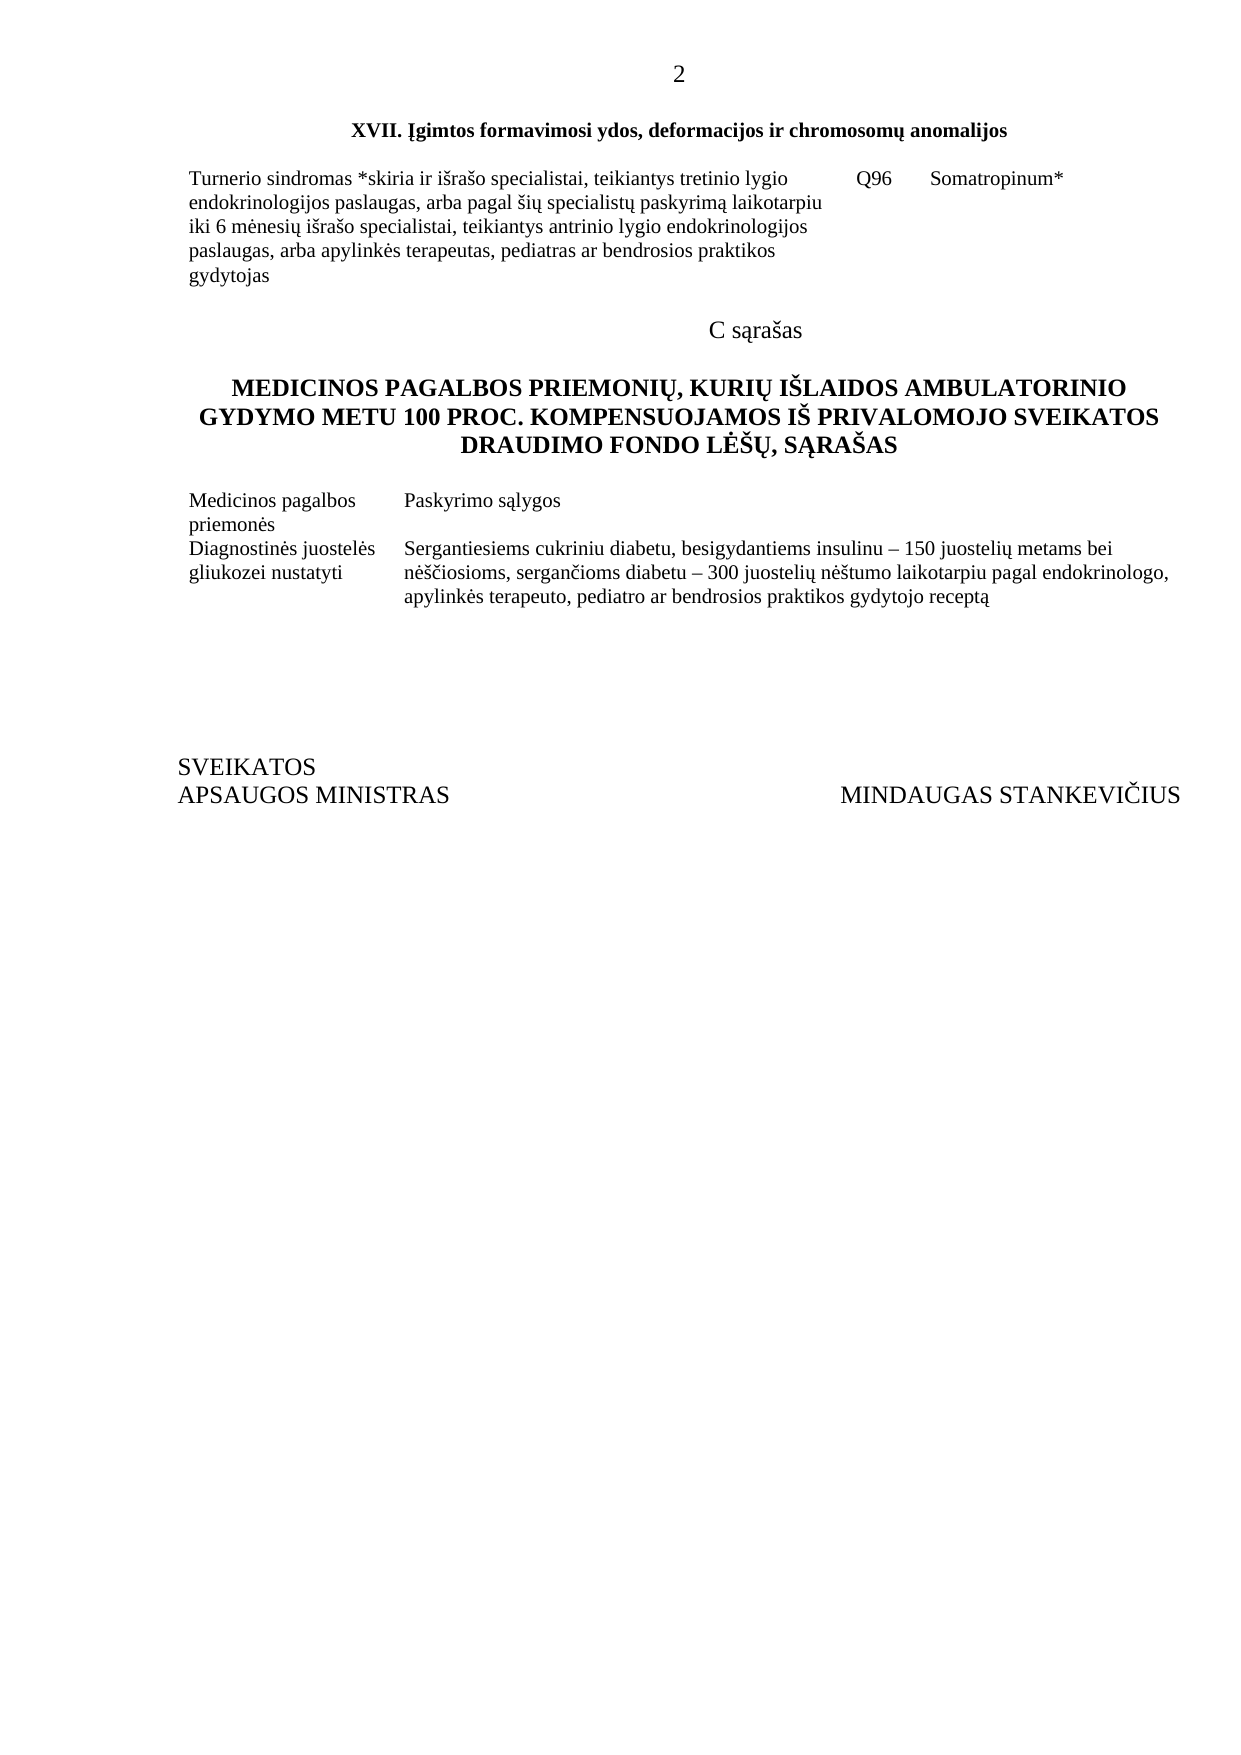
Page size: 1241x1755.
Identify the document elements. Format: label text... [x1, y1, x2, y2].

text SVEIKATOS [177, 752, 1181, 781]
table_cell XVII. Įgimtos formavimosi ydos, deformacijos ir chromosomų anomalijos [177, 118, 1181, 142]
table_header Paskyrimo sąlygos [393, 488, 1181, 536]
table_cell [177, 142, 845, 166]
table_cell [919, 142, 1181, 166]
table_cell Somatropinum* [919, 166, 1181, 287]
table_header Medicinos pagalbos priemonės [177, 488, 393, 536]
table_cell [845, 142, 918, 166]
table_cell Diagnostinės juostelės gliukozei nustatyti [177, 536, 393, 608]
table_cell Sergantiesiems cukriniu diabetu, besigydantiems insulinu – 150 juostelių metams bei nėščiosioms, sergančioms diabetu – 300 juostelių nėštumo laikotarpiu pagal endokrinologo, apylinkės terapeuto, pediatro ar bendrosios praktikos gydytojo receptą [393, 536, 1181, 608]
table_cell Q96 [845, 166, 918, 287]
text APSAUGOS MINISTRAS MINDAUGAS STANKEVIČIUS [177, 781, 1181, 809]
text MEDICINOS PAGALBOS PRIEMONIŲ, KURIŲ IŠLAIDOS AMBULATORINIO GYDYMO METU 100 PROC. KOMPENSUOJAMOS IŠ PRIVALOMOJO SVEIKATOS DRAUDIMO FONDO LĖŠŲ, SĄRAŠAS [177, 373, 1181, 459]
table_cell Turnerio sindromas *skiria ir išrašo specialistai, teikiantys tretinio lygio endokrinologijos paslaugas, arba pagal šių specialistų paskyrimą laikotarpiu iki 6 mėnesių išrašo specialistai, teikiantys antrinio lygio endokrinologijos paslaugas, arba apylinkės terapeutas, pediatras ar bendrosios praktikos gydytojas [177, 166, 845, 287]
text C sąrašas [177, 315, 1181, 344]
